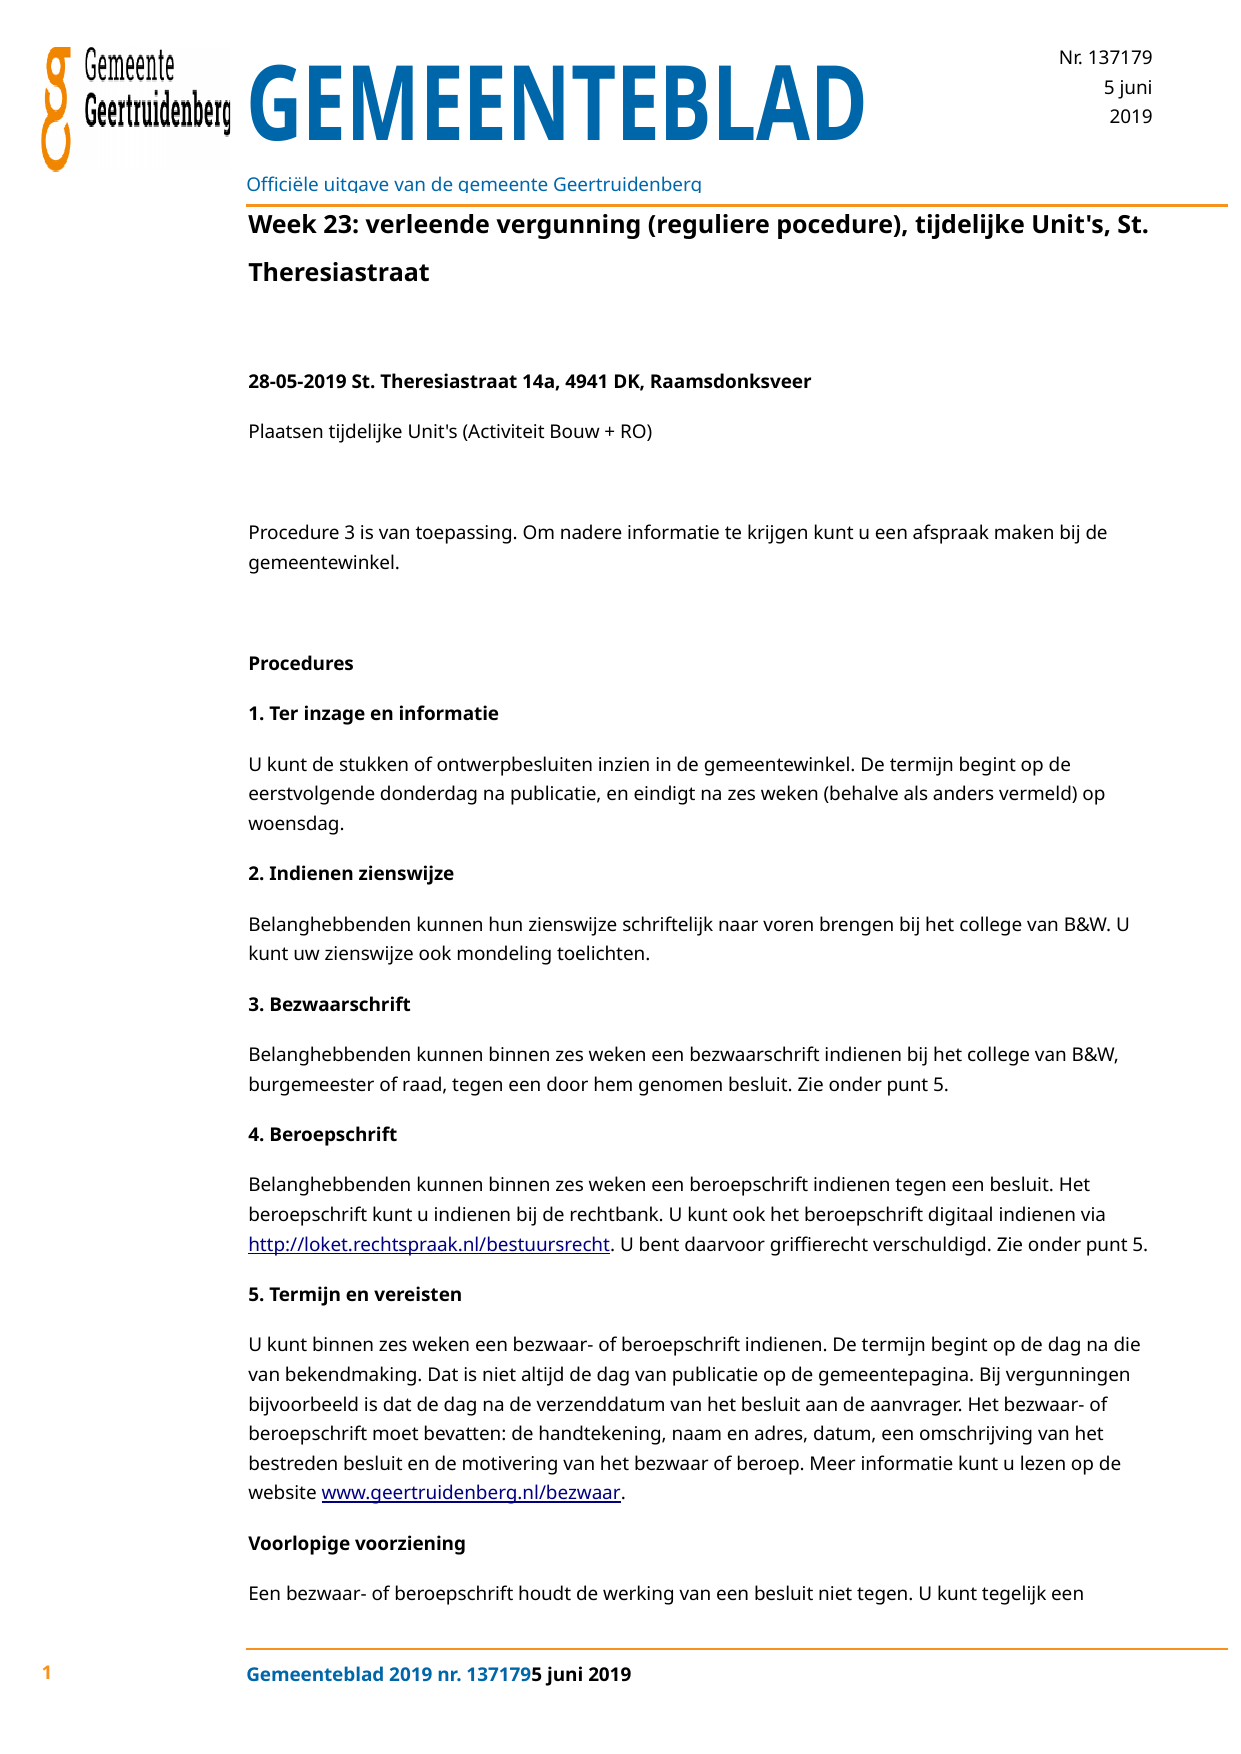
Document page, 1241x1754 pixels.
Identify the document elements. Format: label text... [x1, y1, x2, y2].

text 3. Bezwaarschrift [248, 991, 1152, 1017]
text Een bezwaar- of beroepschrift houdt de werking van een besluit niet tegen. U kunt tegelijk een [248, 1580, 1152, 1606]
text Plaatsen tijdelijke Unit's (Activiteit Bouw + RO) [248, 419, 1152, 444]
text Belanghebbenden kunnen hun zienswijze schriftelijk naar voren brengen bij het college van B&W. U kunt uw zienswijze ook mondeling toelichten. [248, 911, 1152, 966]
text U kunt binnen zes weken een bezwaar- of beroepschrift indienen. De termijn begint op de dag na die van bekendmaking. Dat is niet altijd de dag van publicatie op de gemeentepagina. Bij vergunningen bijvoorbeeld is dat de dag na de verzenddatum van het besluit aan de aanvrager. Het bezwaar- of beroepschrift moet bevatten: de handtekening, naam en adres, datum, een omschrijving van het bestreden besluit en de motivering van het bezwaar of beroep. Meer informatie kunt u lezen op de website www.geertruidenberg.nl/bezwaar. [248, 1332, 1152, 1505]
text U kunt de stukken of ontwerpbesluiten inzien in de gemeentewinkel. De termijn begint op de eerstvolgende donderdag na publicatie, en eindigt na zes weken (behalve als anders vermeld) op woensdag. [248, 751, 1152, 836]
picture [41, 47, 231, 172]
text Belanghebbenden kunnen binnen zes weken een beroepschrift indienen tegen een besluit. Het beroepschrift kunt u indienen bij de rechtbank. U kunt ook het beroepschrift digitaal indienen via http://loket.rechtspraak.nl/bestuursrecht. U bent daarvoor griffierecht verschuldigd. Zie onder punt 5. [248, 1172, 1152, 1257]
text 4. Beroepschrift [248, 1121, 1152, 1147]
text Week 23: verleende vergunning (reguliere pocedure), tijdelijke Unit's, St. Theresiastraat [248, 207, 1152, 288]
text 5. Termijn en vereisten [248, 1281, 1152, 1307]
text 28-05-2019 St. Theresiastraat 14a, 4941 DK, Raamsdonksveer [248, 368, 1152, 394]
text 1. Ter inzage en informatie [248, 700, 1152, 726]
text Belanghebbenden kunnen binnen zes weken een bezwaarschrift indienen bij het college van B&W, burgemeester of raad, tegen een door hem genomen besluit. Zie onder punt 5. [248, 1041, 1152, 1097]
text Voorlopige voorziening [248, 1530, 1152, 1556]
text Procedure 3 is van toepassing. Om nadere informatie te krijgen kunt u een afspraak maken bij de gemeentewinkel. [248, 519, 1152, 575]
text Procedures [248, 650, 1152, 676]
text 2. Indienen zienswijze [248, 860, 1152, 886]
